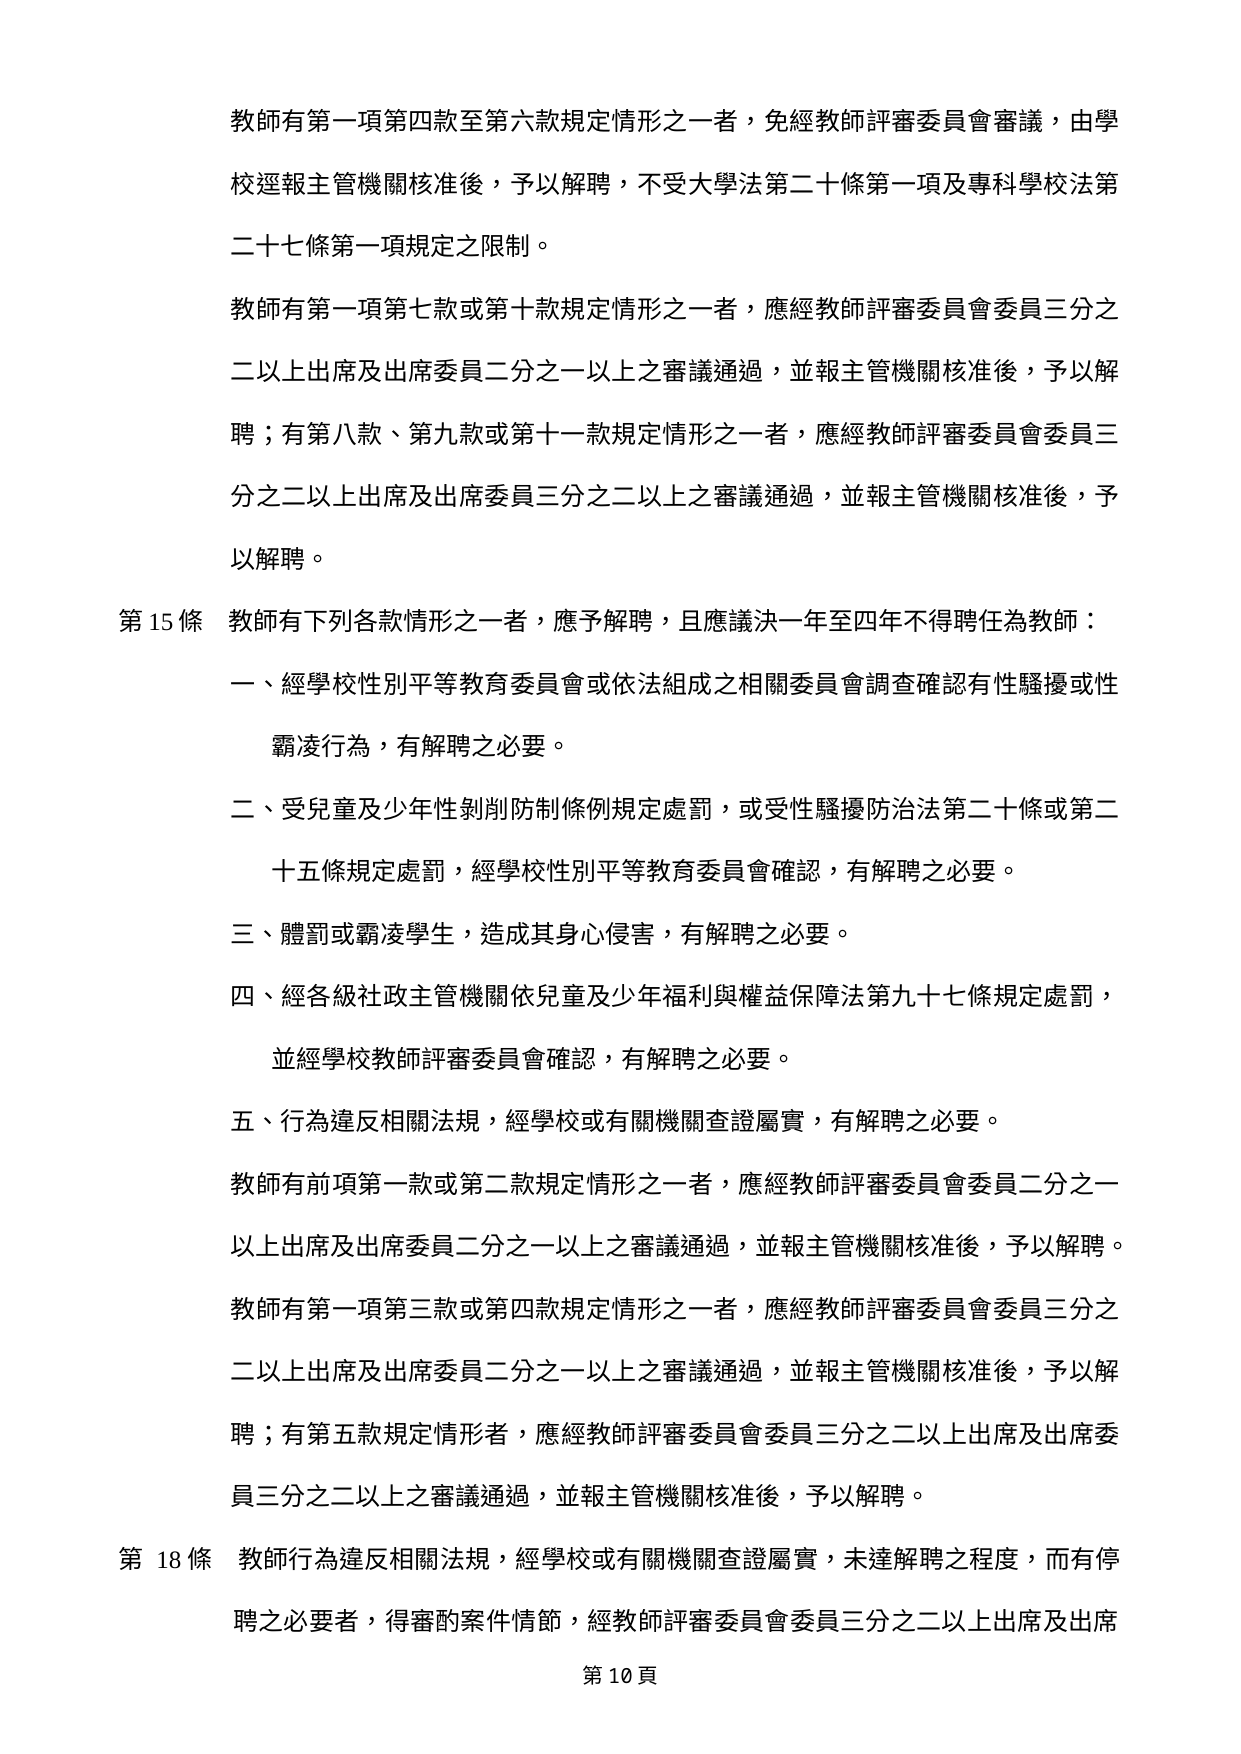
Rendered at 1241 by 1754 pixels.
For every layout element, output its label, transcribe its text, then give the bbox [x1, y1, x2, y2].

text 二、受兒童及少年性剝削防制條例規定處罰，或受性騷擾防治法第二十條或第二十五條規定處罰，經學校性別平等教育委員會確認，有解聘之必要。 [230, 766, 1122, 891]
text 第15條 教師有下列各款情形之一者，應予解聘，且應議決一年至四年不得聘任為教師： [118, 578, 1122, 641]
text 一、經學校性別平等教育委員會或依法組成之相關委員會調查確認有性騷擾或性霸凌行為，有解聘之必要。 [230, 641, 1122, 766]
text 五、行為違反相關法規，經學校或有關機關查證屬實，有解聘之必要。 [230, 1078, 1122, 1141]
text 教師有第一項第三款或第四款規定情形之一者，應經教師評審委員會委員三分之二以上出席及出席委員二分之一以上之審議通過，並報主管機關核准後，予以解聘；有第五款規定情形者，應經教師評審委員會委員三分之二以上出席及出席委員三分之二以上之審議通過，並報主管機關核准後，予以解聘。 [230, 1266, 1122, 1516]
text 教師有第一項第七款或第十款規定情形之一者，應經教師評審委員會委員三分之二以上出席及出席委員二分之一以上之審議通過，並報主管機關核准後，予以解聘；有第八款、第九款或第十一款規定情形之一者，應經教師評審委員會委員三分之二以上出席及出席委員三分之二以上之審議通過，並報主管機關核准後，予以解聘。 [230, 266, 1122, 578]
text 教師有第一項第四款至第六款規定情形之一者，免經教師評審委員會審議，由學校逕報主管機關核准後，予以解聘，不受大學法第二十條第一項及專科學校法第二十七條第一項規定之限制。 [230, 78, 1122, 266]
text 三、體罰或霸凌學生，造成其身心侵害，有解聘之必要。 [230, 891, 1122, 953]
text 教師有前項第一款或第二款規定情形之一者，應經教師評審委員會委員二分之一以上出席及出席委員二分之一以上之審議通過，並報主管機關核准後，予以解聘。 [230, 1141, 1122, 1266]
text 第 18 條 教師行為違反相關法規，經學校或有關機關查證屬實，未達解聘之程度，而有停聘之必要者，得審酌案件情節，經教師評審委員會委員三分之二以上出席及出席 [118, 1516, 1122, 1641]
text 四、經各級社政主管機關依兒童及少年福利與權益保障法第九十七條規定處罰，並經學校教師評審委員會確認，有解聘之必要。 [230, 953, 1122, 1078]
